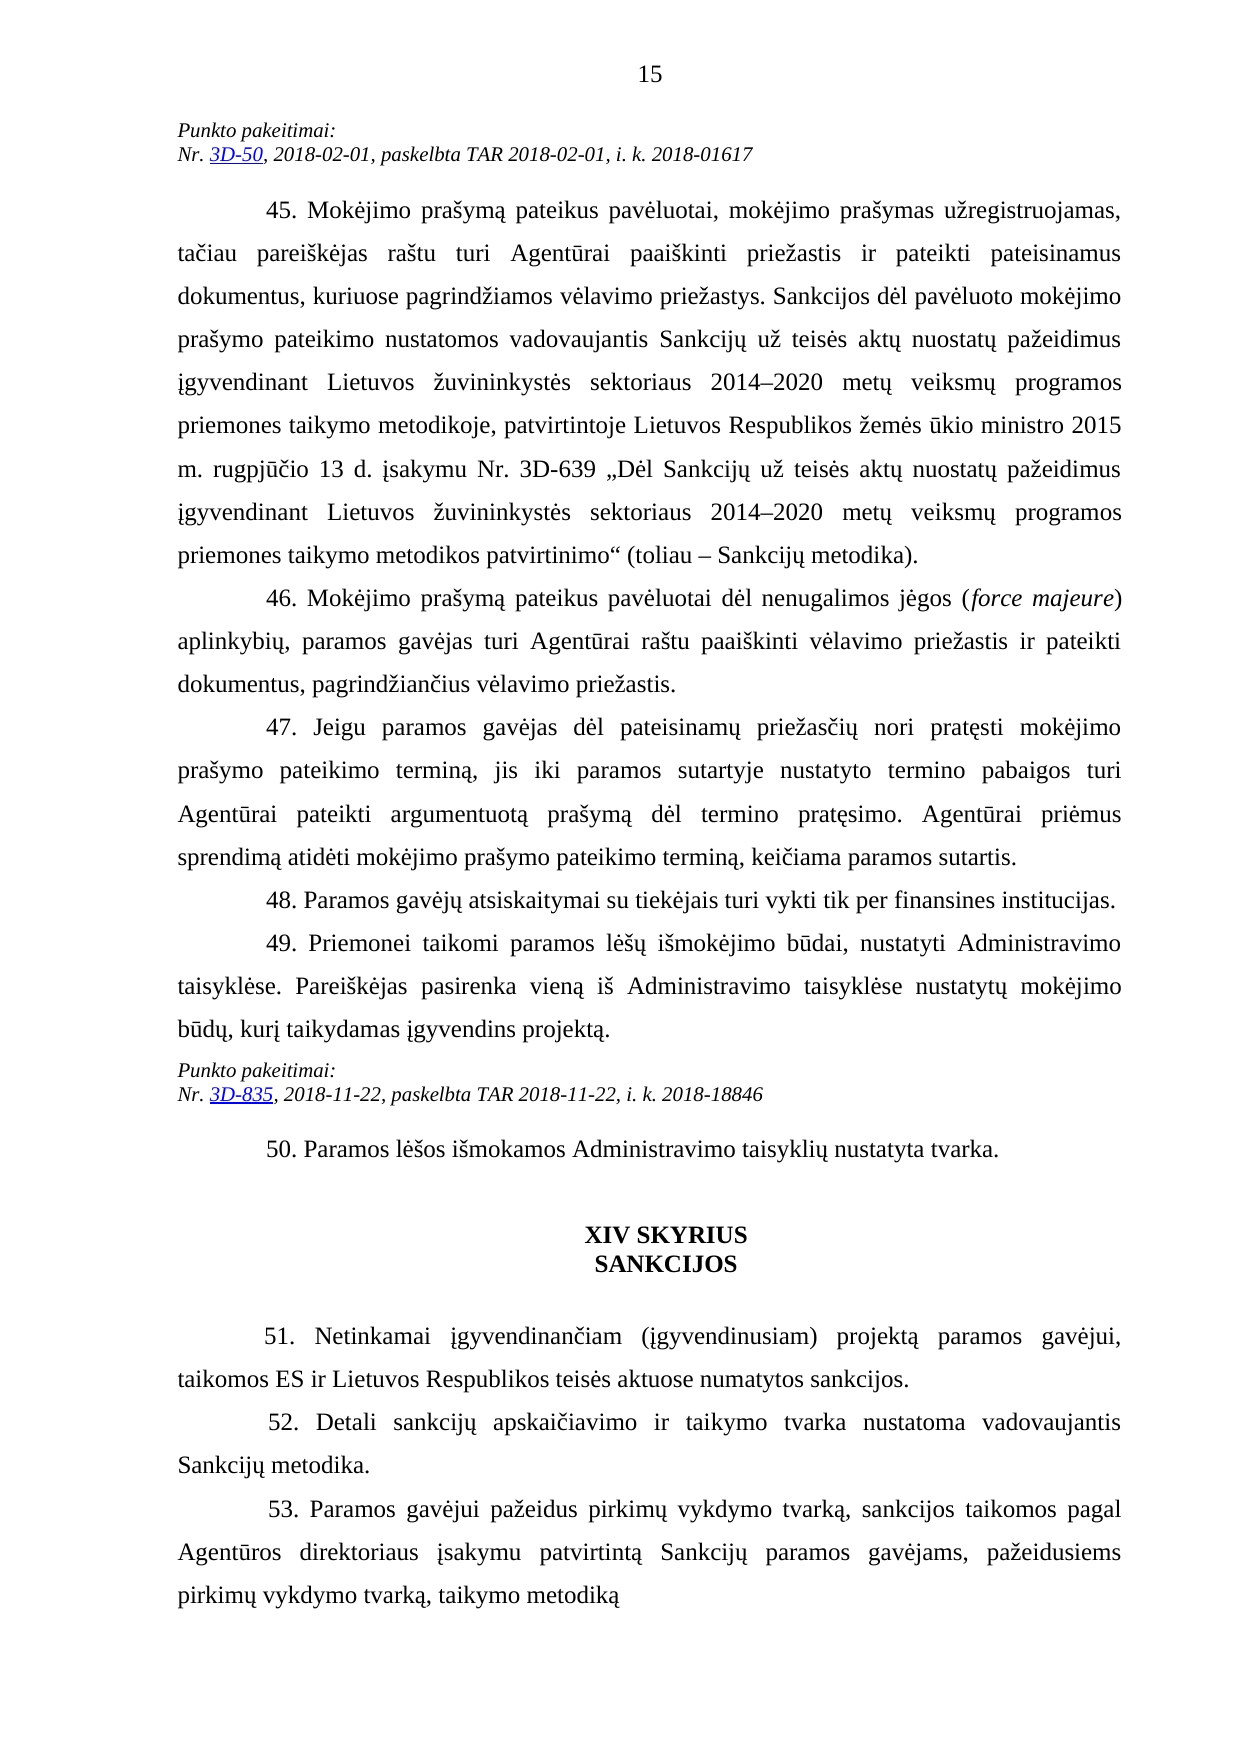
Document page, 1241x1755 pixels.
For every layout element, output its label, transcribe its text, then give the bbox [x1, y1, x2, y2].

text XIV SKYRIUS [177, 1221, 1122, 1249]
text 49. Priemonei taikomi paramos lėšų išmokėjimo būdai, nustatyti Administravimo taisyklėse. Pareiškėjas pasirenka vieną iš Administravimo taisyklėse nustatytų mokėjimo būdų, kurį taikydamas įgyvendins projektą. [177, 928, 1122, 1043]
text 51. Netinkamai įgyvendinančiam (įgyvendinusiam) projektą paramos gavėjui, taikomos ES ir Lietuvos Respublikos teisės aktuose numatytos sankcijos. [177, 1321, 1122, 1393]
text 50. Paramos lėšos išmokamos Administravimo taisyklių nustatyta tvarka. [177, 1134, 1122, 1163]
text 46. Mokėjimo prašymą pateikus pavėluotai dėl nenugalimos jėgos (force majeure) aplinkybių, paramos gavėjas turi Agentūrai raštu paaiškinti vėlavimo priežastis ir pateikti dokumentus, pagrindžiančius vėlavimo priežastis. [177, 583, 1122, 698]
text Punkto pakeitimai: [177, 1057, 1122, 1082]
text 48. Paramos gavėjų atsiskaitymai su tiekėjais turi vykti tik per finansines institucijas. [177, 885, 1122, 914]
text 53. Paramos gavėjui pažeidus pirkimų vykdymo tvarką, sankcijos taikomos pagal Agentūros direktoriaus įsakymu patvirtintą Sankcijų paramos gavėjams, pažeidusiems pirkimų vykdymo tvarką, taikymo metodiką [177, 1494, 1122, 1609]
text 52. Detali sankcijų apskaičiavimo ir taikymo tvarka nustatoma vadovaujantis Sankcijų metodika. [177, 1407, 1122, 1479]
text Nr. 3D-50, 2018-02-01, paskelbta TAR 2018-02-01, i. k. 2018-01617 [177, 142, 1122, 166]
text 45. Mokėjimo prašymą pateikus pavėluotai, mokėjimo prašymas užregistruojamas, tačiau pareiškėjas raštu turi Agentūrai paaiškinti priežastis ir pateikti pateisinamus dokumentus, kuriuose pagrindžiamos vėlavimo priežastys. Sankcijos dėl pavėluoto mokėjimo prašymo pateikimo nustatomos vadovaujantis Sankcijų už teisės aktų nuostatų pažeidimus įgyvendinant Lietuvos žuvininkystės sektoriaus 2014–2020 metų veiksmų programos priemones taikymo metodikoje, patvirtintoje Lietuvos Respublikos žemės ūkio ministro 2015 m. rugpjūčio 13 d. įsakymu Nr. 3D-639 „Dėl Sankcijų už teisės aktų nuostatų pažeidimus įgyvendinant Lietuvos žuvininkystės sektoriaus 2014–2020 metų veiksmų programos priemones taikymo metodikos patvirtinimo“ (toliau – Sankcijų metodika). [177, 195, 1122, 569]
text Punkto pakeitimai: [177, 118, 1122, 142]
text Nr. 3D-835, 2018-11-22, paskelbta TAR 2018-11-22, i. k. 2018-18846 [177, 1082, 1122, 1106]
text 47. Jeigu paramos gavėjas dėl pateisinamų priežasčių nori pratęsti mokėjimo prašymo pateikimo terminą, jis iki paramos sutartyje nustatyto termino pabaigos turi Agentūrai pateikti argumentuotą prašymą dėl termino pratęsimo. Agentūrai priėmus sprendimą atidėti mokėjimo prašymo pateikimo terminą, keičiama paramos sutartis. [177, 712, 1122, 871]
text SANKCIJOS [177, 1249, 1122, 1278]
